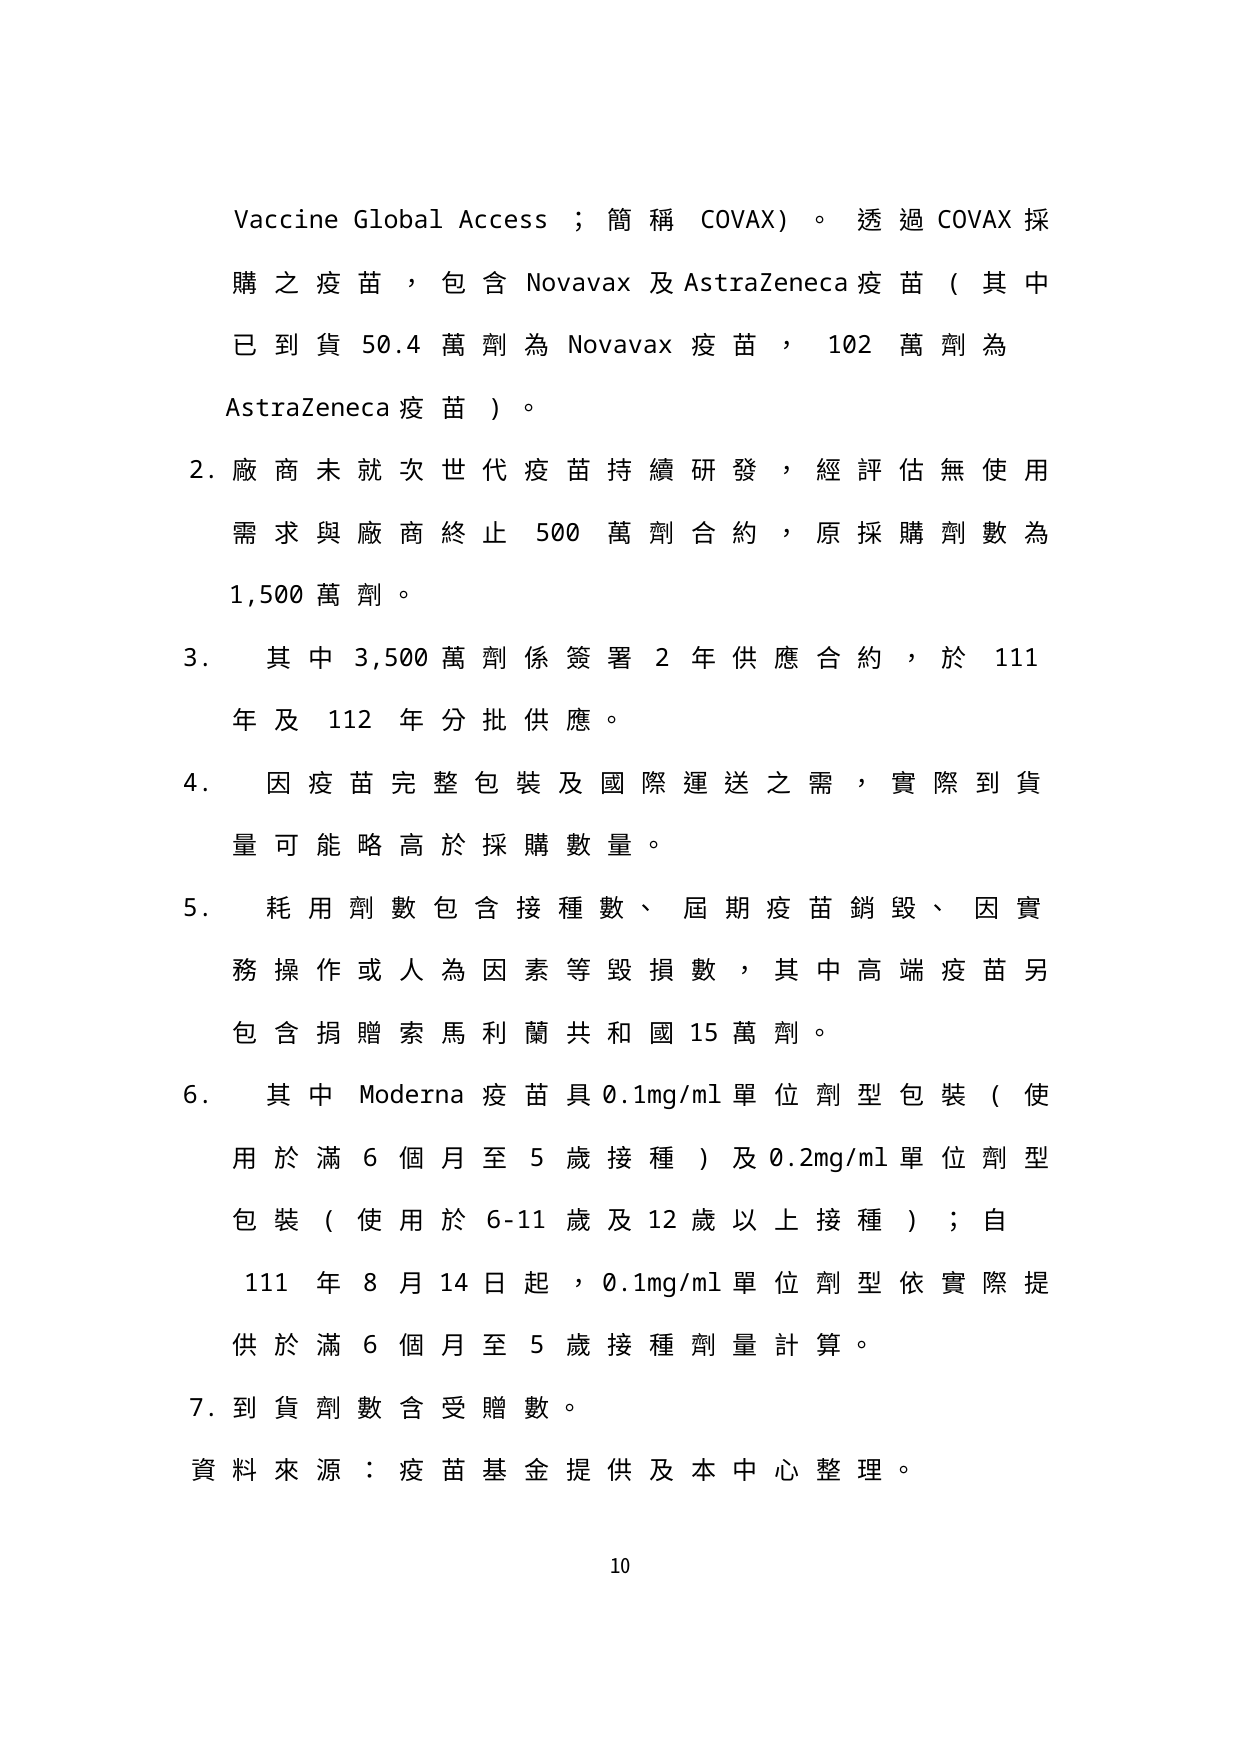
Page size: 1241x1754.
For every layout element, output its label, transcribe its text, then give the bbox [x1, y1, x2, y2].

text 2.廠商未就次世代疫苗持續研發，經評估無使用需求與廠商終止500萬劑合約，原採購劑數為1,500萬劑。 [183, 427, 1058, 615]
text 資料來源：疫苗基金提供及本中心整理。 [183, 1427, 1058, 1490]
text 4. 因疫苗完整包裝及國際運送之需，實際到貨量可能略高於採購數量。 [183, 740, 1058, 865]
text 5. 耗用劑數包含接種數、屆期疫苗銷毀、因實務操作或人為因素等毀損數，其中高端疫苗另包含捐贈索馬利蘭共和國15萬劑。 [183, 865, 1058, 1052]
text 6. 其中Moderna疫苗具0.1mg/ml單位劑型包裝(使用於滿6個月至5歲接種)及0.2mg/ml單位劑型包裝(使用於6-11歲及12歲以上接種)；自111年8月14日起，0.1mg/ml單位劑型依實際提供於滿6個月至5歲接種劑量計算。 [183, 1052, 1058, 1365]
text Vaccine Global Access；簡稱COVAX)。透過COVAX採購之疫苗，包含Novavax及AstraZeneca疫苗(其中已到貨50.4萬劑為Novavax疫苗，102萬劑為AstraZeneca疫苗)。 [183, 177, 1058, 427]
text 7.到貨劑數含受贈數。 [183, 1365, 1058, 1427]
text 3. 其中3,500萬劑係簽署2年供應合約，於111年及112年分批供應。 [183, 615, 1058, 740]
